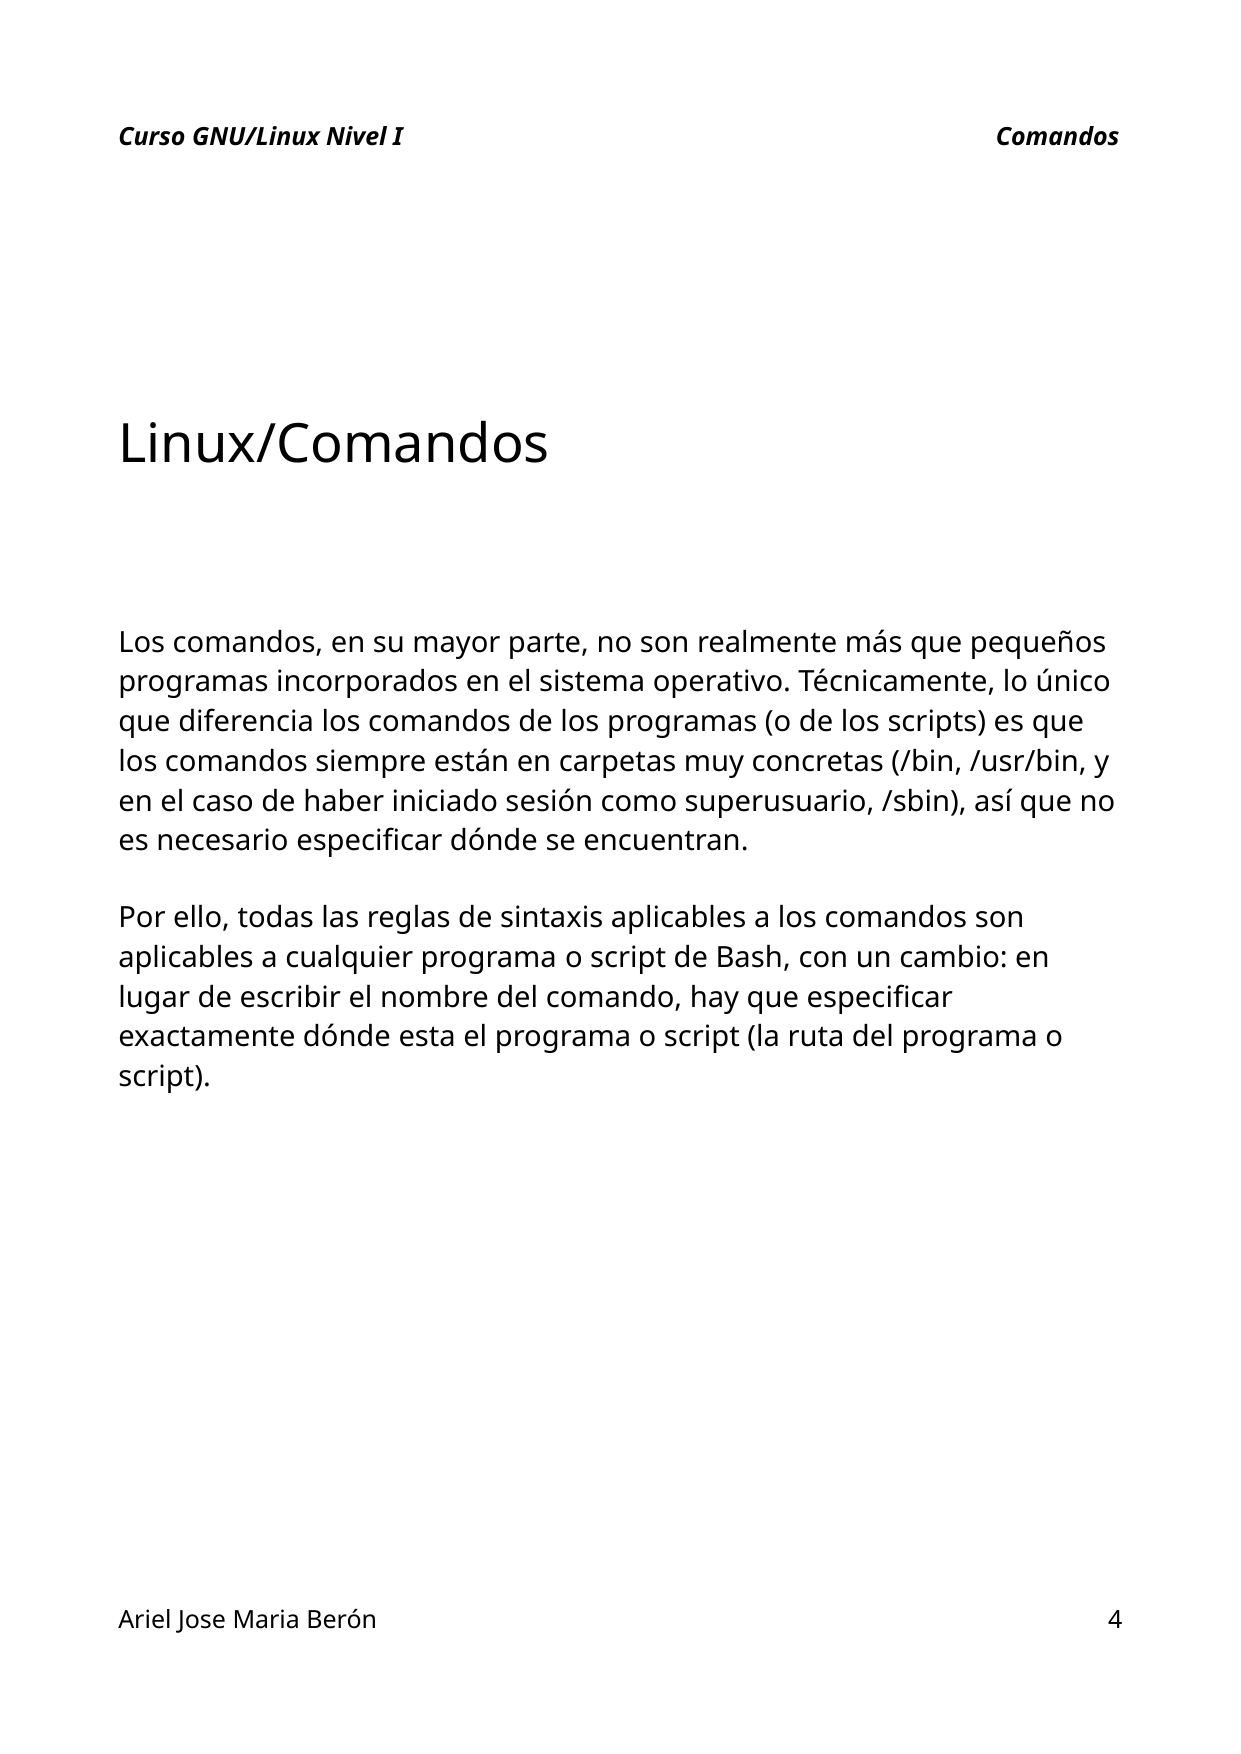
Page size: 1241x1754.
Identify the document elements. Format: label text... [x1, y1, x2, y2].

subtitle Los comandos, en su mayor parte, no son realmente más que pequeños programas incorporados en el sistema operativo. Técnicamente, lo único que diferencia los comandos de los programas (o de los scripts) es que los comandos siempre están en carpetas muy concretas (/bin, /usr/bin, y en el caso de haber iniciado sesión como superusuario, /sbin), así que no es necesario especificar dónde se encuentran. [118, 621, 1122, 859]
subtitle Linux/Comandos [118, 404, 1122, 478]
subtitle Por ello, todas las reglas de sintaxis aplicables a los comandos son aplicables a cualquier programa o script de Bash, con un cambio: en lugar de escribir el nombre del comando, hay que especificar exactamente dónde esta el programa o script (la ruta del programa o script). [118, 897, 1122, 1095]
